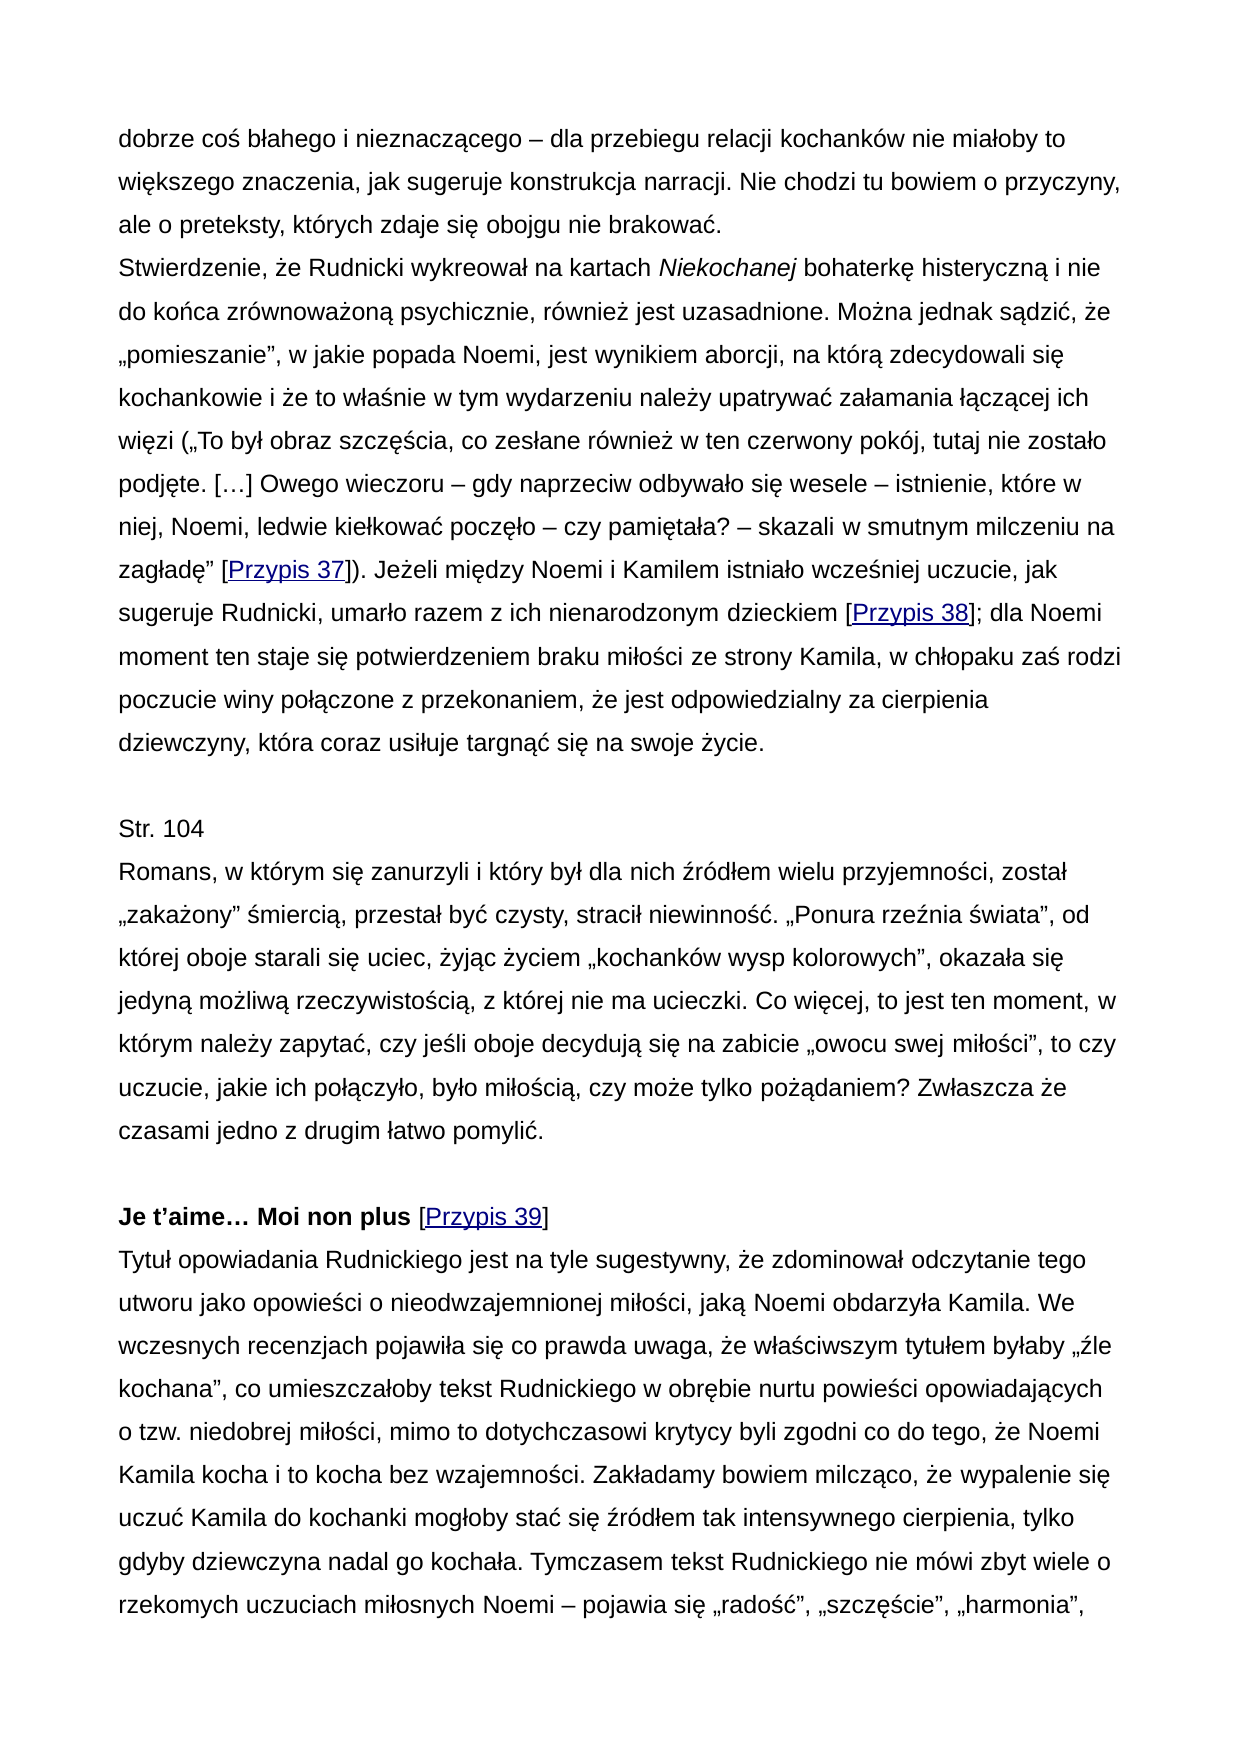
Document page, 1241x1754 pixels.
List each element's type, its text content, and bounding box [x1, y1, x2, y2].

text Romans, w którym się zanurzyli i który był dla nich źródłem wielu przyjemności, został „zakażony” śmiercią, przestał być czysty, stracił niewinność. „Ponura rzeźnia świata”, od której oboje starali się uciec, żyjąc życiem „kochanków wysp kolorowych”, okazała się jedyną możliwą rzeczywistością, z której nie ma ucieczki. Co więcej, to jest ten moment, w którym należy zapytać, czy jeśli oboje decydują się na zabicie „owocu swej miłości”, to czy uczucie, jakie ich połączyło, było miłością, czy może tylko pożądaniem? Zwłaszcza że czasami jedno z drugim łatwo pomylić. [118, 857, 1122, 1144]
text Stwierdzenie, że Rudnicki wykreował na kartach Niekochanej bohaterkę histeryczną i nie do końca zrównoważoną psychicznie, również jest uzasadnione. Można jednak sądzić, że „pomieszanie”, w jakie popada Noemi, jest wynikiem aborcji, na którą zdecydowali się kochankowie i że to właśnie w tym wydarzeniu należy upatrywać załamania łączącej ich więzi („To był obraz szczęścia, co zesłane również w ten czerwony pokój, tutaj nie zostało podjęte. […] Owego wieczoru – gdy naprzeciw odbywało się wesele – istnienie, które w niej, Noemi, ledwie kiełkować poczęło – czy pamiętała? – skazali w smutnym milczeniu na zagładę” [Przypis 37]). Jeżeli między Noemi i Kamilem istniało wcześniej uczucie, jak sugeruje Rudnicki, umarło razem z ich nienarodzonym dzieckiem [Przypis 38]; dla Noemi moment ten staje się potwierdzeniem braku miłości ze strony Kamila, w chłopaku zaś rodzi poczucie winy połączone z przekonaniem, że jest odpowiedzialny za cierpienia dziewczyny, która coraz usiłuje targnąć się na swoje życie. [118, 253, 1122, 757]
text dobrze coś błahego i nieznaczącego – dla przebiegu relacji kochanków nie miałoby to większego znaczenia, jak sugeruje konstrukcja narracji. Nie chodzi tu bowiem o przyczyny, ale o preteksty, których zdaje się obojgu nie brakować. [118, 124, 1122, 239]
text Str. 104 [118, 814, 1122, 842]
subtitle Je t’aime… Moi non plus [Przypis 39] [118, 1202, 1122, 1230]
text Tytuł opowiadania Rudnickiego jest na tyle sugestywny, że zdominował odczytanie tego utworu jako opowieści o nieodwzajemnionej miłości, jaką Noemi obdarzyła Kamila. We wczesnych recenzjach pojawiła się co prawda uwaga, że właściwszym tytułem byłaby „źle kochana”, co umieszczałoby tekst Rudnickiego w obrębie nurtu powieści opowiadających o tzw. niedobrej miłości, mimo to dotychczasowi krytycy byli zgodni co do tego, że Noemi Kamila kocha i to kocha bez wzajemności. Zakładamy bowiem milcząco, że wypalenie się uczuć Kamila do kochanki mogłoby stać się źródłem tak intensywnego cierpienia, tylko gdyby dziewczyna nadal go kochała. Tymczasem tekst Rudnickiego nie mówi zbyt wiele o rzekomych uczuciach miłosnych Noemi – pojawia się „radość”, „szczęście”, „harmonia”, [118, 1245, 1122, 1618]
